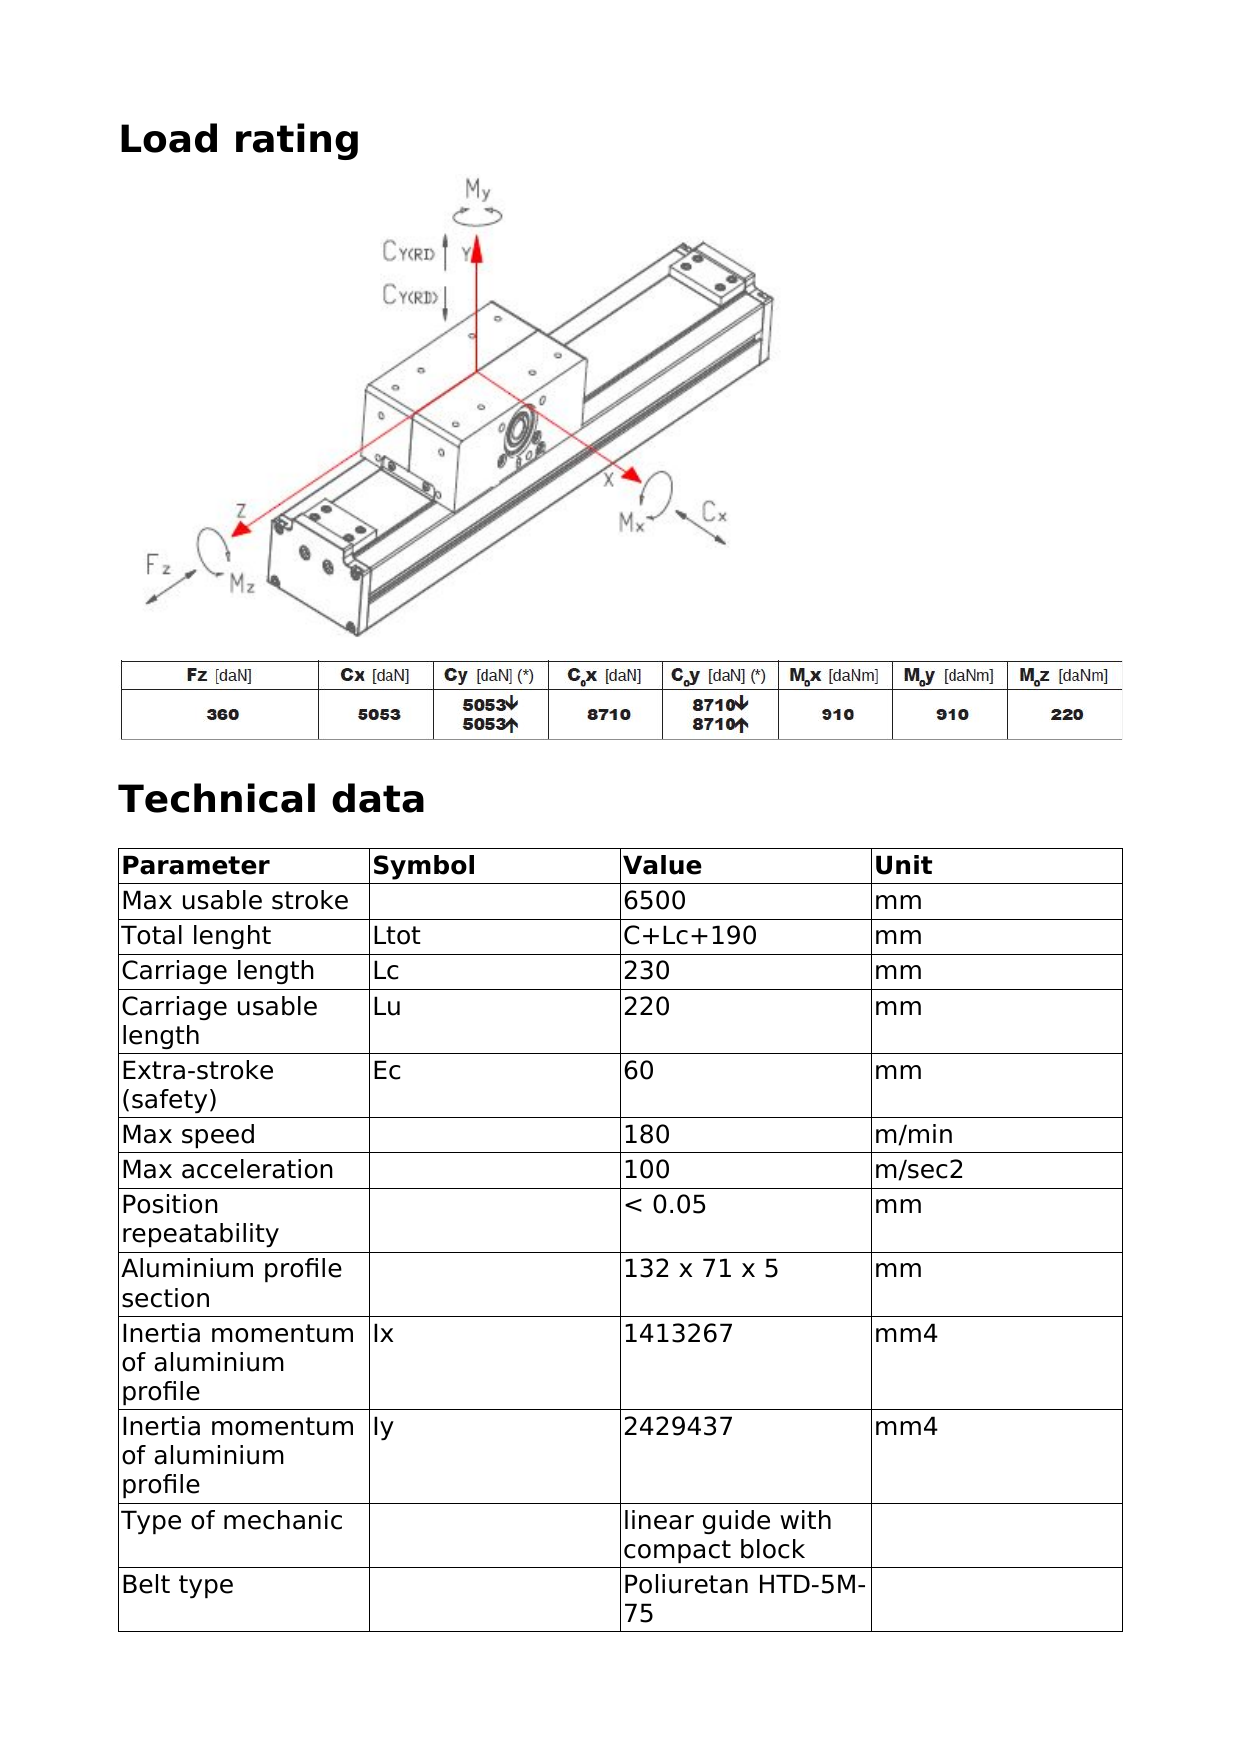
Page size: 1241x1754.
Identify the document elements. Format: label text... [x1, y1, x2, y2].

table_cell m/sec2 [872, 1153, 1122, 1187]
table_cell Type of mechanic [119, 1504, 369, 1567]
table_cell [370, 1118, 620, 1152]
picture [118, 174, 823, 648]
table_cell Ltot [370, 920, 620, 953]
table_cell Inertia momentum of aluminium profile [119, 1317, 369, 1409]
table_cell mm [872, 955, 1122, 989]
table_cell mm [872, 1253, 1122, 1316]
table_cell Aluminium profile section [119, 1253, 369, 1316]
table_cell Inertia momentum of aluminium profile [119, 1410, 369, 1503]
table_header Parameter [119, 849, 369, 883]
table_cell C+Lc+190 [621, 920, 871, 953]
table_cell 230 [621, 955, 871, 989]
table_cell [370, 1504, 620, 1567]
table_cell Lc [370, 955, 620, 989]
table_cell 220 [621, 990, 871, 1053]
table_header Symbol [370, 849, 620, 883]
table_cell mm [872, 884, 1122, 918]
table_cell 2429437 [621, 1410, 871, 1503]
table_cell < 0.05 [621, 1189, 871, 1252]
table_cell mm [872, 1054, 1122, 1117]
table_cell 132 x 71 x 5 [621, 1253, 871, 1316]
table_cell Carriage usable length [119, 990, 369, 1053]
table_cell mm4 [872, 1410, 1122, 1503]
table_cell Poliuretan HTD-5M-75 [621, 1568, 871, 1631]
table_cell mm [872, 990, 1122, 1053]
table_cell Extra-stroke (safety) [119, 1054, 369, 1117]
table_cell 100 [621, 1153, 871, 1187]
subtitle Technical data [118, 777, 1122, 821]
table_cell m/min [872, 1118, 1122, 1152]
table_cell Position repeatability [119, 1189, 369, 1252]
table_cell Carriage length [119, 955, 369, 989]
table_cell Lu [370, 990, 620, 1053]
table_cell [370, 1153, 620, 1187]
picture [118, 660, 1123, 740]
table_cell [872, 1568, 1122, 1631]
subtitle Load rating [118, 118, 1122, 162]
table_cell linear guide with compact block [621, 1504, 871, 1567]
table_cell 1413267 [621, 1317, 871, 1409]
table_cell mm4 [872, 1317, 1122, 1409]
table_cell 6500 [621, 884, 871, 918]
table_cell [872, 1504, 1122, 1567]
table_cell [370, 1568, 620, 1631]
table_cell [370, 884, 620, 918]
table_cell Max speed [119, 1118, 369, 1152]
table_header Unit [872, 849, 1122, 883]
table_cell 60 [621, 1054, 871, 1117]
table_cell mm [872, 1189, 1122, 1252]
table_cell Ix [370, 1317, 620, 1409]
table_cell [370, 1253, 620, 1316]
table_cell Ec [370, 1054, 620, 1117]
table_cell Max acceleration [119, 1153, 369, 1187]
table_cell Belt type [119, 1568, 369, 1631]
table_cell 180 [621, 1118, 871, 1152]
table_cell mm [872, 920, 1122, 953]
table_cell Total lenght [119, 920, 369, 953]
table_cell [370, 1189, 620, 1252]
table_header Value [621, 849, 871, 883]
table_cell Iy [370, 1410, 620, 1503]
table_cell Max usable stroke [119, 884, 369, 918]
